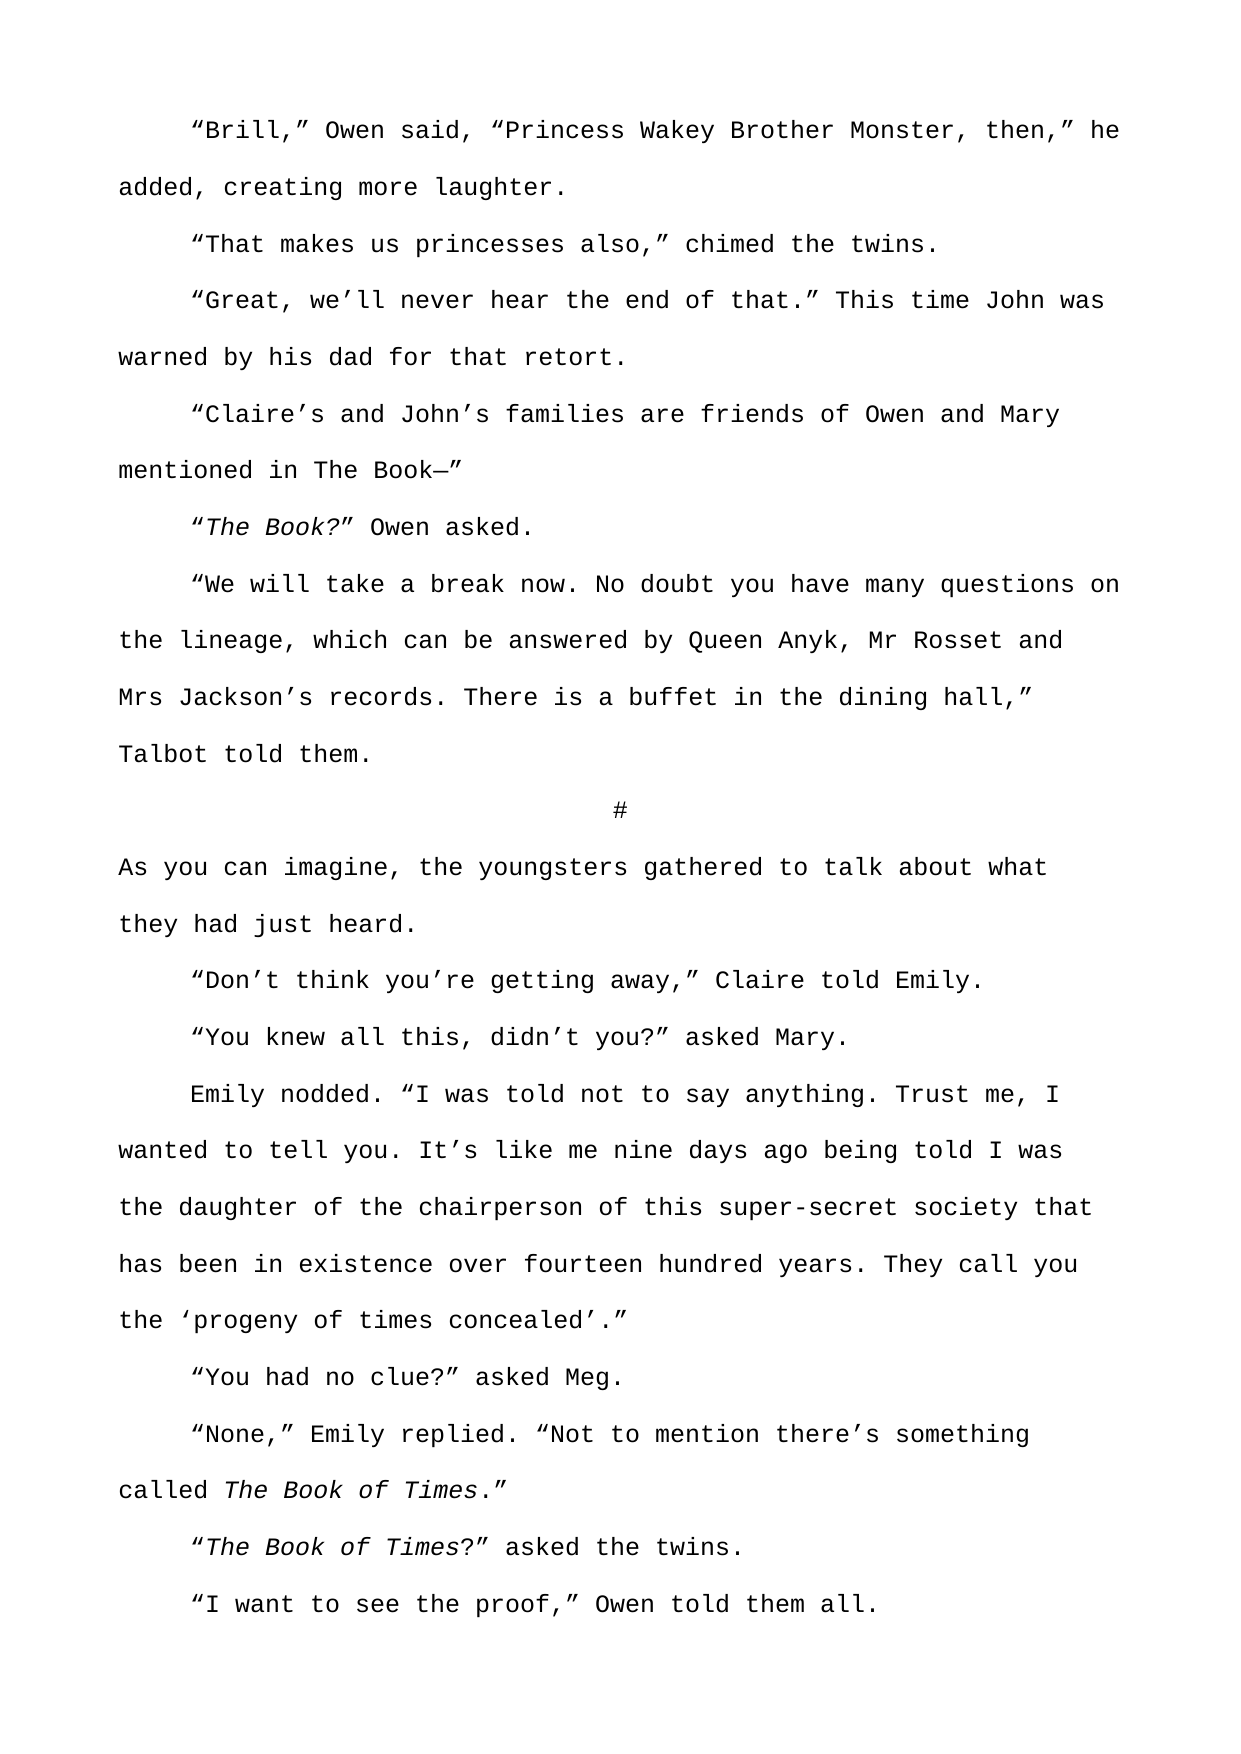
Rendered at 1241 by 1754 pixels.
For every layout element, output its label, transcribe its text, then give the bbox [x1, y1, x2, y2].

text “The Book?” Owen asked. [118, 515, 1122, 543]
text “You knew all this, didn’t you?” asked Mary. [118, 1025, 1122, 1053]
text “We will take a break now. No doubt you have many questions on the lineage, which can be answered by Queen Anyk, Mr Rosset and Mrs Jackson’s records. There is a buffet in the dining hall,” Talbot told them. [118, 571, 1122, 770]
text “The Book of Times?” asked the twins. [118, 1535, 1122, 1563]
text “That makes us princesses also,” chimed the twins. [118, 231, 1122, 260]
text “None,” Emily replied. “Not to mention there’s something called The Book of Times.” [118, 1421, 1122, 1506]
text # [118, 798, 1122, 826]
text “Claire’s and John’s families are friends of Owen and Mary mentioned in The Book—” [118, 401, 1122, 486]
text “Brill,” Owen said, “Princess Wakey Brother Monster, then,” he added, creating more laughter. [118, 118, 1122, 203]
text “I want to see the proof,” Owen told them all. [118, 1591, 1122, 1620]
text As you can imagine, the youngsters gathered to talk about what they had just heard. [118, 855, 1122, 940]
text “Great, we’ll never hear the end of that.” This time John was warned by his dad for that retort. [118, 288, 1122, 373]
text Emily nodded. “I was told not to say anything. Trust me, I wanted to tell you. It’s like me nine days ago being told I was the daughter of the chairperson of this super-secret society that has been in existence over fourteen hundred years. They call you the ‘progeny of times concealed’.” [118, 1081, 1122, 1336]
text “Don’t think you’re getting away,” Claire told Emily. [118, 968, 1122, 996]
text “You had no clue?” asked Meg. [118, 1365, 1122, 1393]
